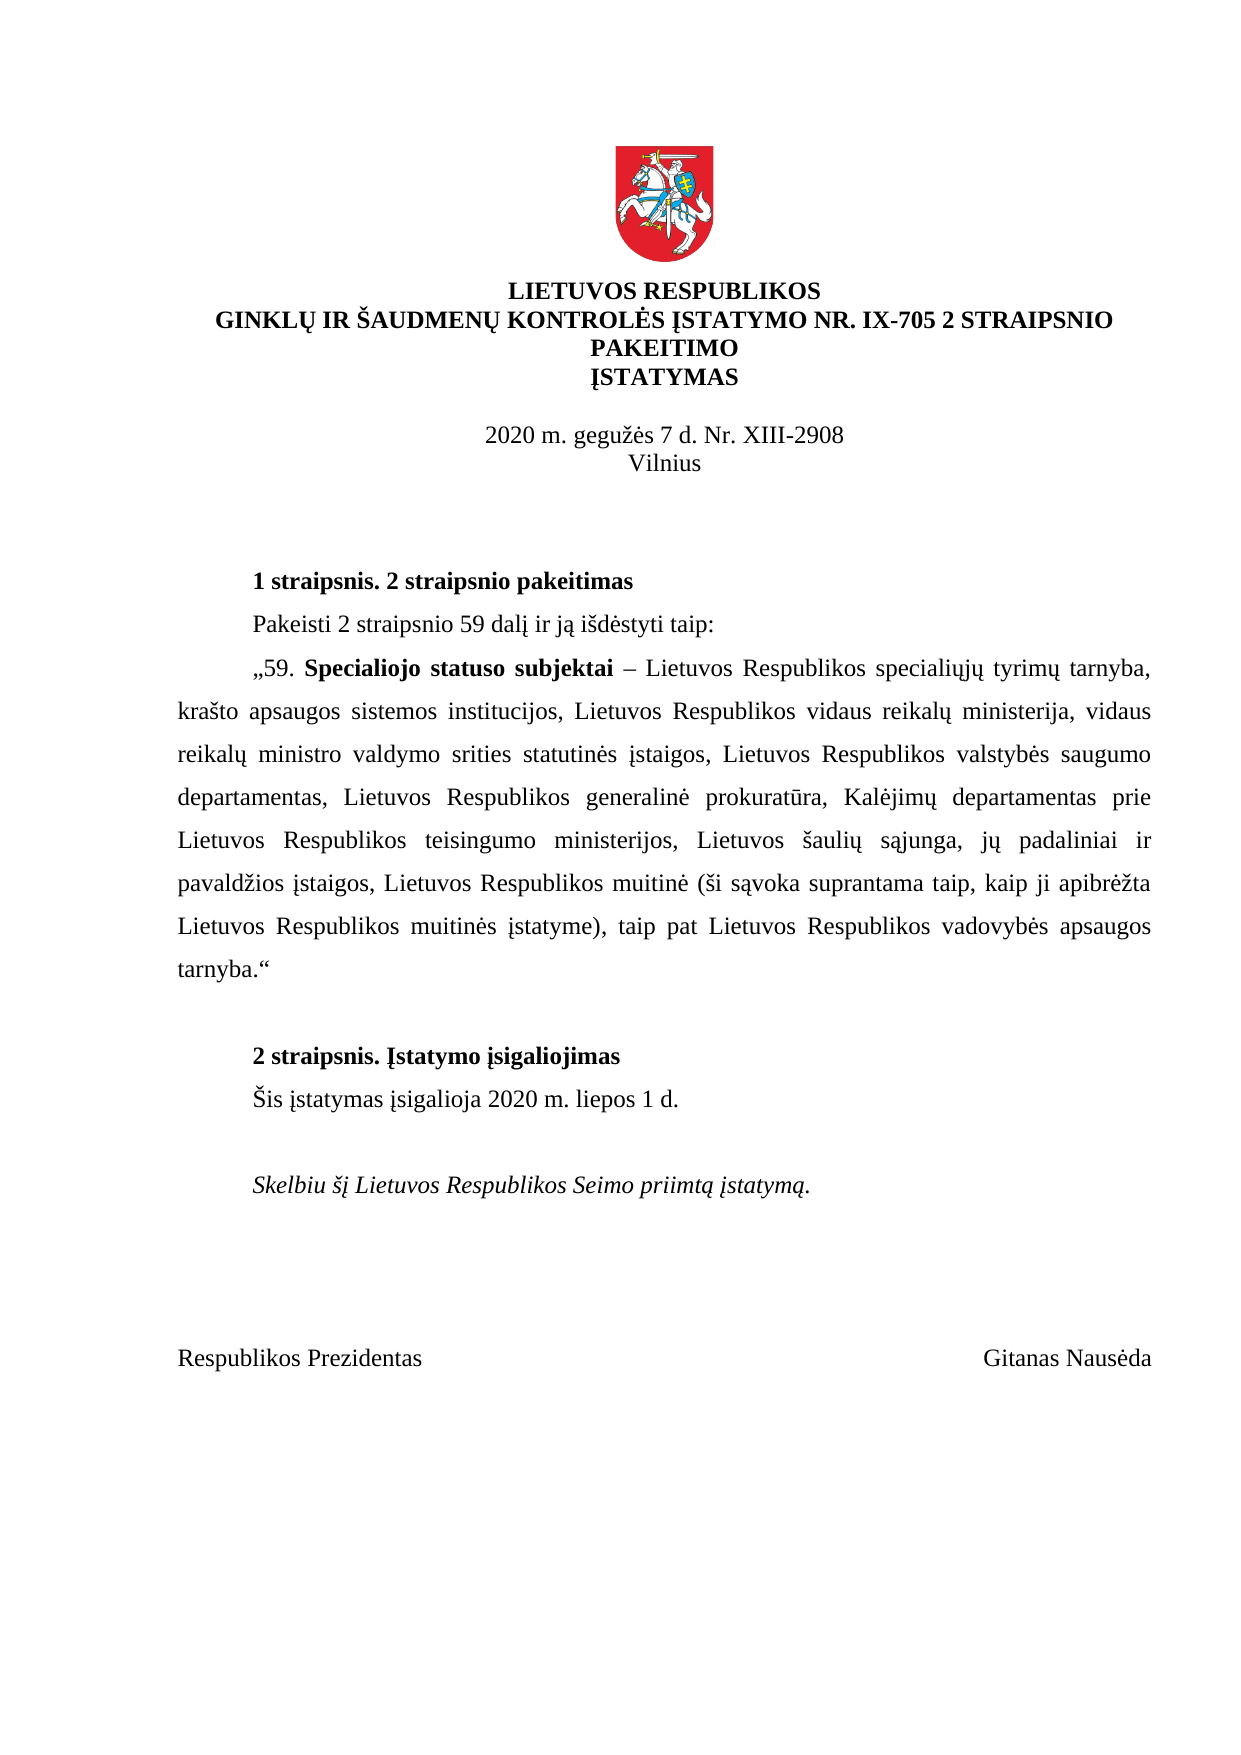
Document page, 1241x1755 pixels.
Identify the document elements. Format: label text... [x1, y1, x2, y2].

text Šis įstatymas įsigalioja 2020 m. liepos 1 d. [177, 1084, 1152, 1113]
text GINKLŲ IR ŠAUDMENŲ KONTROLĖS ĮSTATYMO NR. IX-705 2 STRAIPSNIO PAKEITIMO [177, 305, 1152, 362]
text „59. Specialiojo statuso subjektai – Lietuvos Respublikos specialiųjų tyrimų tarnyba, krašto apsaugos sistemos institucijos, Lietuvos Respublikos vidaus reikalų ministerija, vidaus reikalų ministro valdymo srities statutinės įstaigos, Lietuvos Respublikos valstybės saugumo departamentas, Lietuvos Respublikos generalinė prokuratūra, Kalėjimų departamentas prie Lietuvos Respublikos teisingumo ministerijos, Lietuvos šaulių sąjunga, jų padaliniai ir pavaldžios įstaigos, Lietuvos Respublikos muitinė (ši sąvoka suprantama taip, kaip ji apibrėžta Lietuvos Respublikos muitinės įstatyme), taip pat Lietuvos Respublikos vadovybės apsaugos tarnyba.“ [177, 653, 1152, 983]
text 2 straipsnis. Įstatymo įsigaliojimas [177, 1041, 1152, 1069]
text 2020 m. gegužės 7 d. Nr. XIII-2908 [177, 420, 1152, 448]
text Pakeisti 2 straipsnio 59 dalį ir ją išdėstyti taip: [177, 609, 1152, 638]
text LIETUVOS RESPUBLIKOS [177, 276, 1152, 305]
text Respublikos Prezidentas Gitanas Nausėda [177, 1343, 1152, 1371]
text ĮSTATYMAS [177, 362, 1152, 391]
text 1 straipsnis. 2 straipsnio pakeitimas [177, 566, 1152, 595]
text Skelbiu šį Lietuvos Respublikos Seimo priimtą įstatymą. [177, 1170, 1152, 1199]
text Vilnius [177, 448, 1152, 477]
